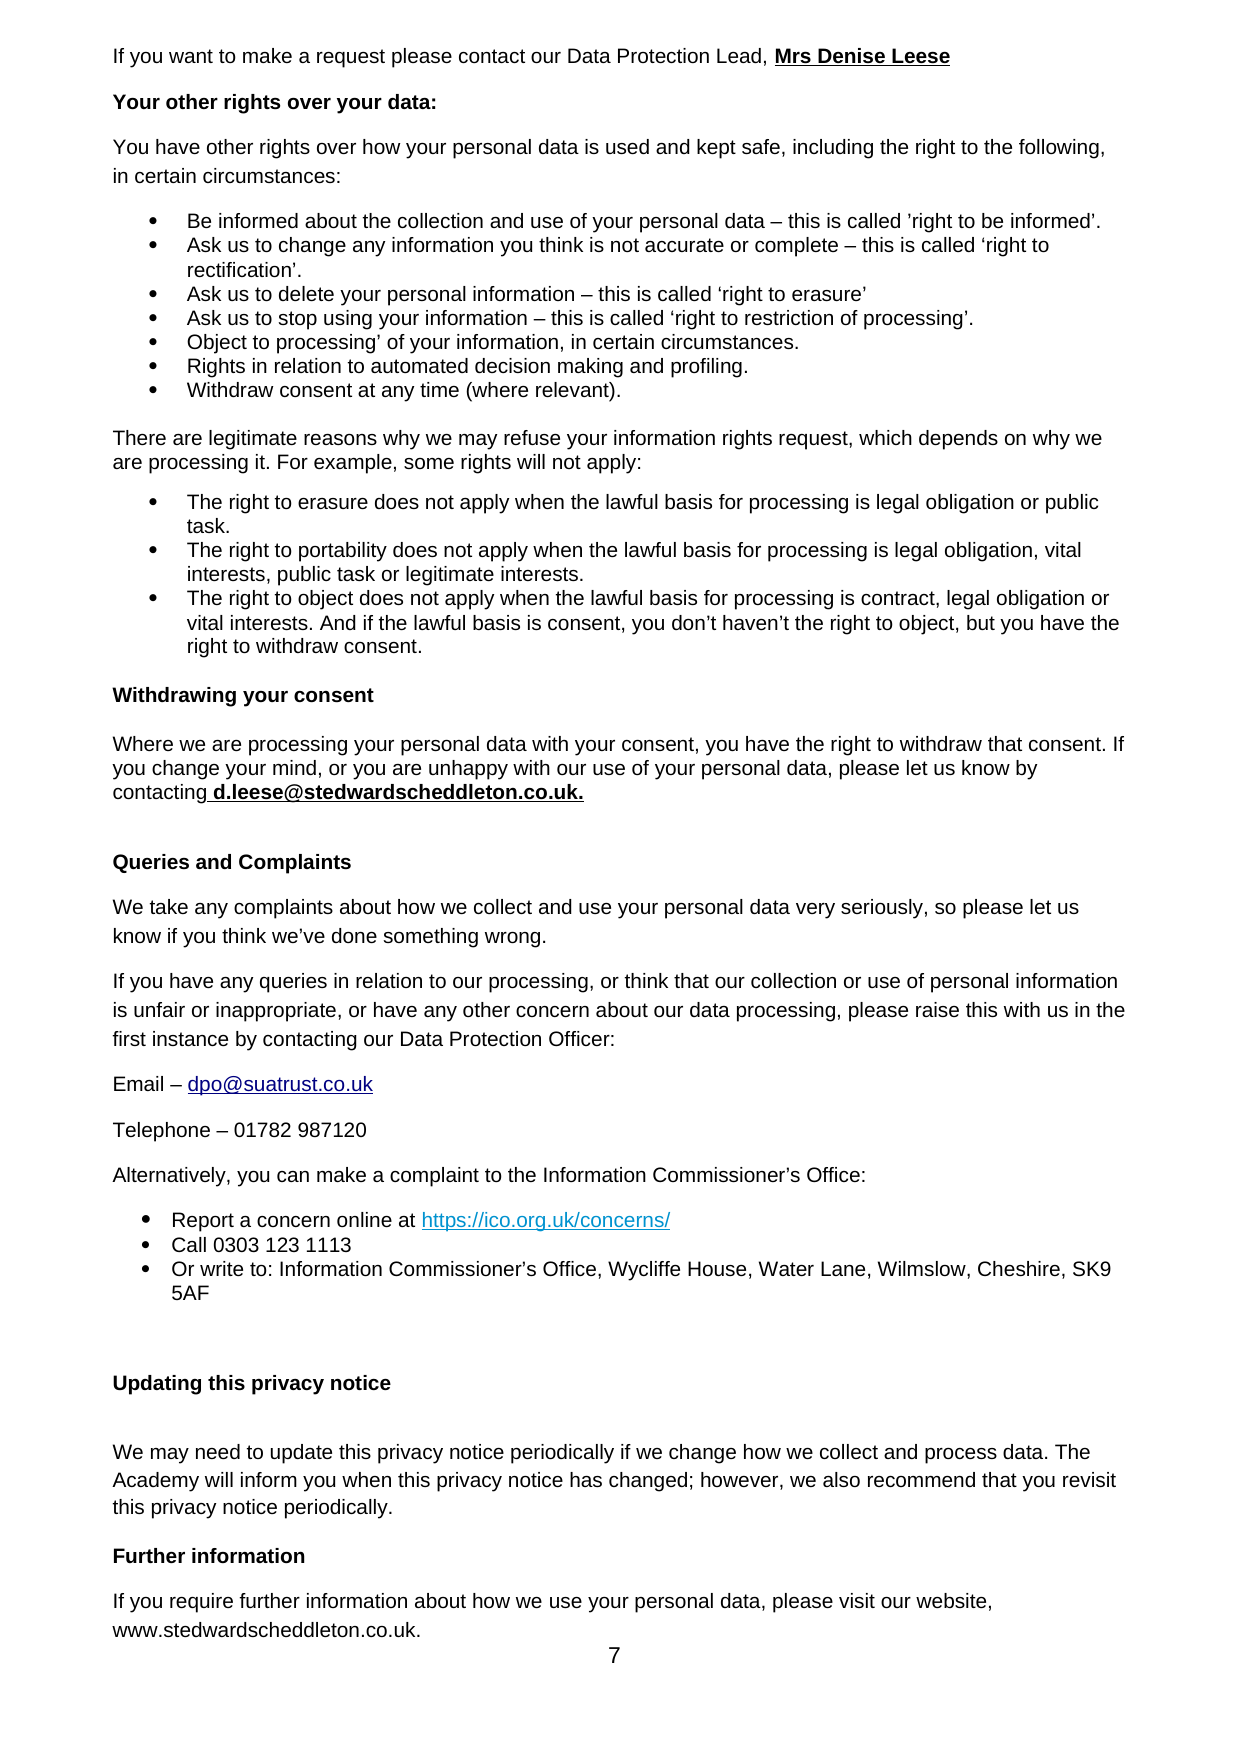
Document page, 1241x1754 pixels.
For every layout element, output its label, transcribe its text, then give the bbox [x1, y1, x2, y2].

subtitle Withdrawing your consent [112, 683, 1128, 707]
text If you want to make a request please contact our Data Protection Lead, Mrs Denise Leese [112, 44, 1128, 68]
text There are legitimate reasons why we may refuse your information rights request, which depends on why we are processing it. For example, some rights will not apply: [112, 426, 1128, 473]
text Telephone – 01782 987120 [112, 1117, 1128, 1141]
list Ask us to stop using your information – this is called ‘right to restriction of processing’. [149, 305, 1128, 329]
list The right to erasure does not apply when the lawful basis for processing is legal obligation or public task. [149, 490, 1128, 538]
list The right to portability does not apply when the lawful basis for processing is legal obligation, vital interests, public task or legitimate interests. [149, 538, 1128, 586]
text We take any complaints about how we collect and use your personal data very seriously, so please let us know if you think we’ve done something wrong. [112, 895, 1128, 948]
text If you have any queries in relation to our processing, or think that our collection or use of personal information is unfair or inappropriate, or have any other concern about our data processing, please raise this with us in the first instance by contacting our Data Protection Officer: [112, 969, 1128, 1051]
list Report a concern online at https://ico.org.uk/concerns/ [142, 1208, 1128, 1233]
text We may need to update this privacy notice periodically if we change how we collect and process data. The Academy will inform you when this privacy notice has changed; however, we also recommend that you revisit this privacy notice periodically. [112, 1440, 1128, 1519]
text Updating this privacy notice [112, 1371, 1128, 1395]
list Or write to: Information Commissioner’s Office, Wycliffe House, Water Lane, Wilmslow, Cheshire, SK9 5AF [142, 1257, 1128, 1305]
text Where we are processing your personal data with your consent, you have the right to withdraw that consent. If you change your mind, or you are unhappy with our use of your personal data, please let us know by contacting d.leese@stedwardscheddleton.co.uk. [112, 732, 1128, 804]
list Ask us to change any information you think is not accurate or complete – this is called ‘right to rectification’. [149, 233, 1128, 281]
text Your other rights over your data: [112, 90, 1128, 114]
list Object to processing’ of your information, in certain circumstances. [149, 329, 1128, 353]
list Ask us to delete your personal information – this is called ‘right to erasure’ [149, 281, 1128, 305]
text Email – dpo@suatrust.co.uk [112, 1072, 1128, 1096]
text Queries and Complaints [112, 849, 1128, 873]
text Further information [112, 1543, 1128, 1567]
list Withdraw consent at any time (where relevant). [149, 378, 1128, 402]
list Be informed about the collection and use of your personal data – this is called ’right to be informed’. [149, 209, 1128, 233]
list The right to object does not apply when the lawful basis for processing is contract, legal obligation or vital interests. And if the lawful basis is consent, you don’t haven’t the right to object, but you have the right to withdraw consent. [149, 586, 1128, 658]
text If you require further information about how we use your personal data, please visit our website, www.stedwardscheddleton.co.uk. [112, 1589, 1128, 1642]
list Rights in relation to automated decision making and profiling. [149, 353, 1128, 378]
text Alternatively, you can make a complaint to the Information Commissioner’s Office: [112, 1163, 1128, 1187]
text You have other rights over how your personal data is used and kept safe, including the right to the following, in certain circumstances: [112, 135, 1128, 188]
list Call 0303 123 1113 [142, 1233, 1128, 1257]
